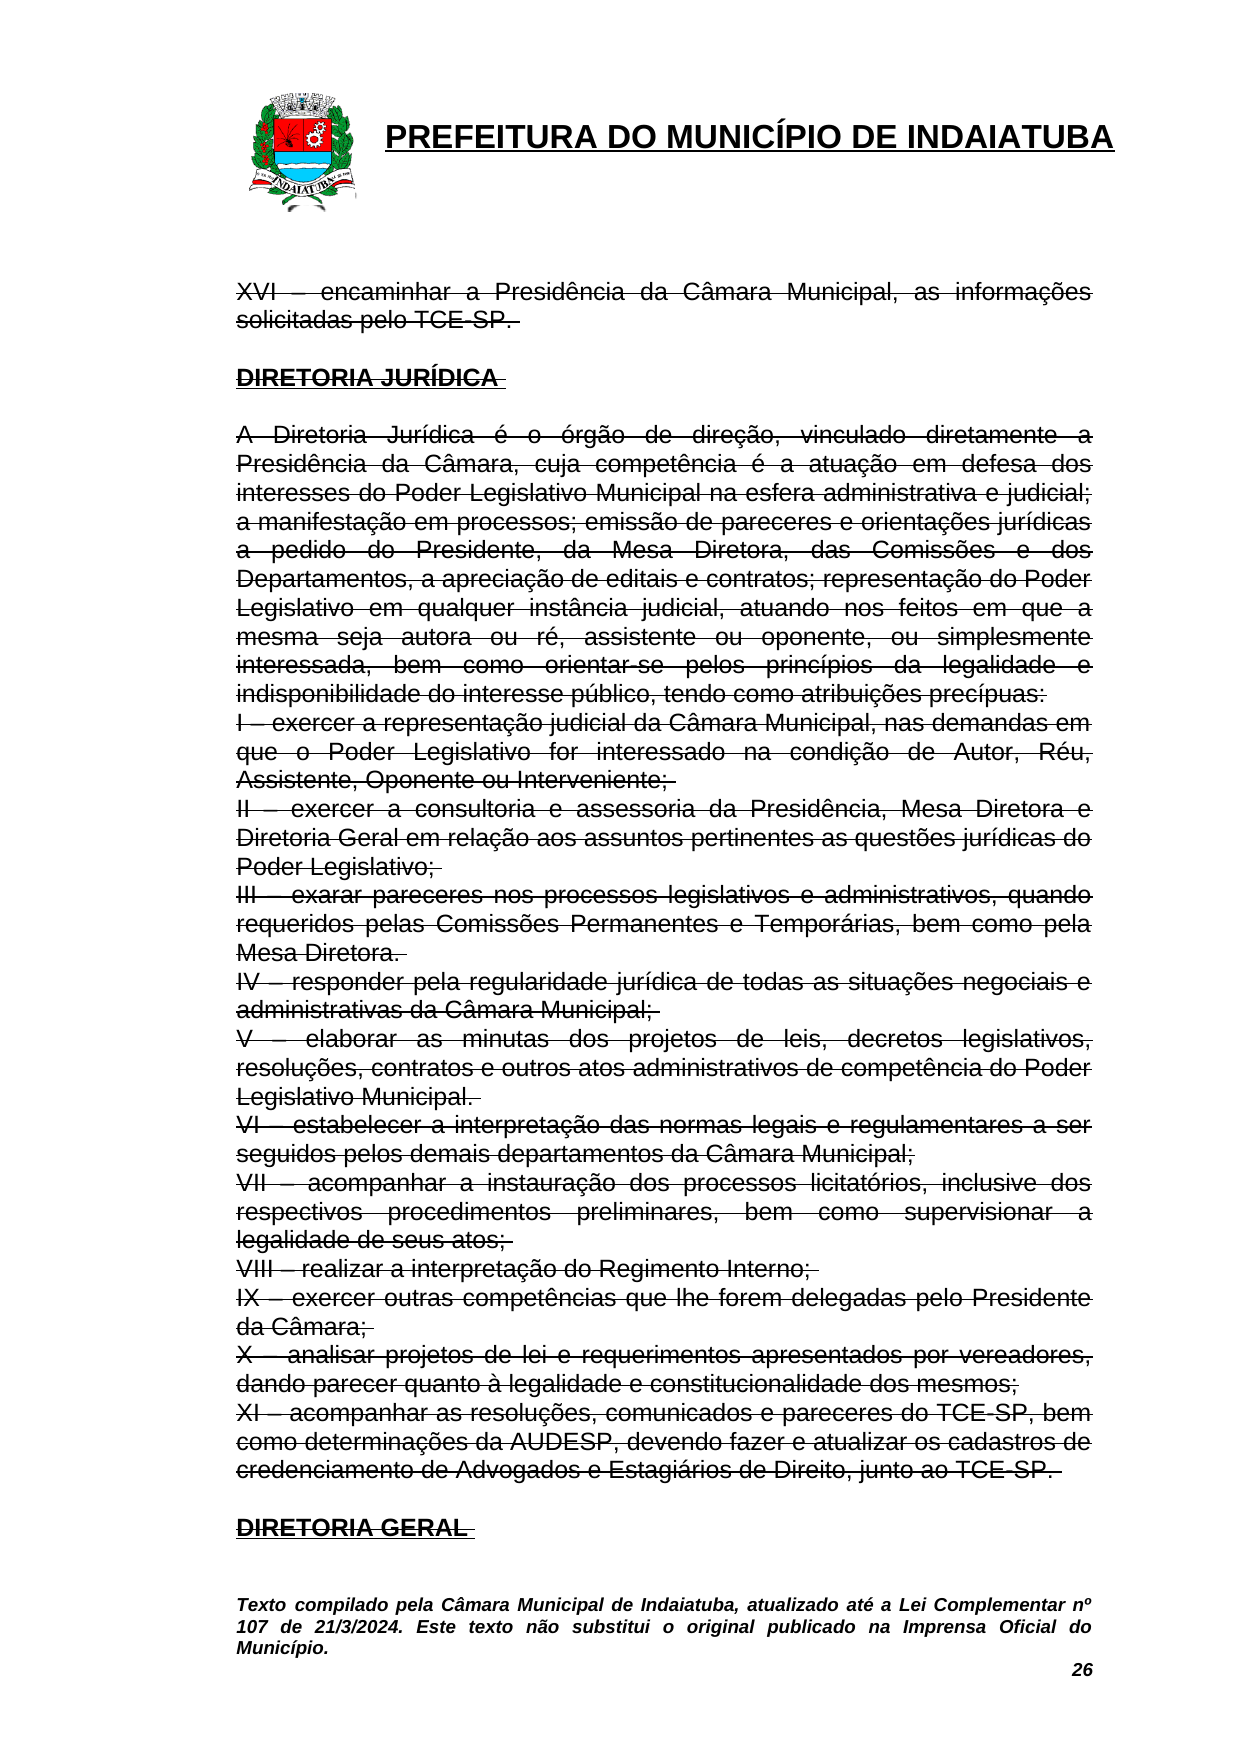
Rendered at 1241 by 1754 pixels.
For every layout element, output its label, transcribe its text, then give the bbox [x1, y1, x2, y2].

text VI – estabelecer a interpretação das normas legais e regulamentares a ser seguidos pelos demais departamentos da Câmara Municipal; [236, 1110, 1093, 1168]
text VII – acompanhar a instauração dos processos licitatórios, inclusive dos respectivos procedimentos preliminares, bem como supervisionar a legalidade de seus atos; [236, 1168, 1093, 1213]
text A Diretoria Jurídica é o órgão de direção, vinculado diretamente a Presidência da Câmara, cuja competência é a atuação em defesa dos interesses do Poder Legislativo Municipal na esfera administrativa e judicial; a manifestação em processos; emissão de pareceres e orientações jurídicas a pedido do Presidente, da Mesa Diretora, das Comissões e dos Departamentos, a apreciação de editais e contratos; representação do Poder Legislativo em qualquer instância judicial, atuando nos feitos em que a mesma seja autora ou ré, assistente ou oponente, ou simplesmente interessada, bem como orientar-se pelos princípios da legalidade e indisponibilidade do interesse público, tendo como atribuições precípuas: [236, 466, 1093, 551]
text VIII – realizar a interpretação do Regimento Interno; [236, 1254, 1093, 1283]
text II – exercer a consultoria e assessoria da Presidência, Mesa Diretora e Diretoria Geral em relação aos assuntos pertinentes as questões jurídicas do Poder Legislativo; [236, 794, 1093, 810]
text A Diretoria Jurídica é o órgão de direção, vinculado diretamente a Presidência da Câmara, cuja competência é a atuação em defesa dos interesses do Poder Legislativo Municipal na esfera administrativa e judicial; a manifestação em processos; emissão de pareceres e orientações jurídicas a pedido do Presidente, da Mesa Diretora, das Comissões e dos Departamentos, a apreciação de editais e contratos; representação do Poder Legislativo em qualquer instância judicial, atuando nos feitos em que a mesma seja autora ou ré, assistente ou oponente, ou simplesmente interessada, bem como orientar-se pelos princípios da legalidade e indisponibilidade do interesse público, tendo como atribuições precípuas: [236, 438, 1093, 465]
text XI – acompanhar as resoluções, comunicados e pareceres do TCE-SP, bem como determinações da AUDESP, devendo fazer e atualizar os cadastros de credenciamento de Advogados e Estagiários de Direito, junto ao TCE-SP. [236, 1415, 1093, 1484]
text A Diretoria Jurídica é o órgão de direção, vinculado diretamente a Presidência da Câmara, cuja competência é a atuação em defesa dos interesses do Poder Legislativo Municipal na esfera administrativa e judicial; a manifestação em processos; emissão de pareceres e orientações jurídicas a pedido do Presidente, da Mesa Diretora, das Comissões e dos Departamentos, a apreciação de editais e contratos; representação do Poder Legislativo em qualquer instância judicial, atuando nos feitos em que a mesma seja autora ou ré, assistente ou oponente, ou simplesmente interessada, bem como orientar-se pelos princípios da legalidade e indisponibilidade do interesse público, tendo como atribuições precípuas: [236, 668, 1093, 708]
text X – analisar projetos de lei e requerimentos apresentados por vereadores, dando parecer quanto à legalidade e constitucionalidade dos mesmos; [236, 1340, 1093, 1356]
text I – exercer a representação judicial da Câmara Municipal, nas demandas em que o Poder Legislativo for interessado na condição de Autor, Réu, Assistente, Oponente ou Interveniente; [236, 708, 1093, 753]
text VII – acompanhar a instauração dos processos licitatórios, inclusive dos respectivos procedimentos preliminares, bem como supervisionar a legalidade de seus atos; [236, 1214, 1093, 1254]
text II – exercer a consultoria e assessoria da Presidência, Mesa Diretora e Diretoria Geral em relação aos assuntos pertinentes as questões jurídicas do Poder Legislativo; [236, 811, 1093, 880]
text A Diretoria Jurídica é o órgão de direção, vinculado diretamente a Presidência da Câmara, cuja competência é a atuação em defesa dos interesses do Poder Legislativo Municipal na esfera administrativa e judicial; a manifestação em processos; emissão de pareceres e orientações jurídicas a pedido do Presidente, da Mesa Diretora, das Comissões e dos Departamentos, a apreciação de editais e contratos; representação do Poder Legislativo em qualquer instância judicial, atuando nos feitos em que a mesma seja autora ou ré, assistente ou oponente, ou simplesmente interessada, bem como orientar-se pelos princípios da legalidade e indisponibilidade do interesse público, tendo como atribuições precípuas: [236, 639, 1093, 666]
text V – elaborar as minutas dos projetos de leis, decretos legislativos, resoluções, contratos e outros atos administrativos de competência do Poder Legislativo Municipal. [236, 1024, 1093, 1040]
text IX – exercer outras competências que lhe forem delegadas pelo Presidente da Câmara; [236, 1283, 1093, 1299]
text IV – responder pela regularidade jurídica de todas as situações negociais e administrativas da Câmara Municipal; [236, 967, 1093, 1024]
text IX – exercer outras competências que lhe forem delegadas pelo Presidente da Câmara; [236, 1300, 1093, 1340]
text DIRETORIA GERAL [236, 1513, 1093, 1542]
text I – exercer a representação judicial da Câmara Municipal, nas demandas em que o Poder Legislativo for interessado na condição de Autor, Réu, Assistente, Oponente ou Interveniente; [236, 754, 1093, 794]
text X – analisar projetos de lei e requerimentos apresentados por vereadores, dando parecer quanto à legalidade e constitucionalidade dos mesmos; [236, 1358, 1093, 1398]
text III – exarar pareceres nos processos legislativos e administrativos, quando requeridos pelas Comissões Permanentes e Temporárias, bem como pela Mesa Diretora. [236, 880, 1093, 896]
text DIRETORIA JURÍDICA [236, 363, 1093, 392]
text A Diretoria Jurídica é o órgão de direção, vinculado diretamente a Presidência da Câmara, cuja competência é a atuação em defesa dos interesses do Poder Legislativo Municipal na esfera administrativa e judicial; a manifestação em processos; emissão de pareceres e orientações jurídicas a pedido do Presidente, da Mesa Diretora, das Comissões e dos Departamentos, a apreciação de editais e contratos; representação do Poder Legislativo em qualquer instância judicial, atuando nos feitos em que a mesma seja autora ou ré, assistente ou oponente, ou simplesmente interessada, bem como orientar-se pelos princípios da legalidade e indisponibilidade do interesse público, tendo como atribuições precípuas: [236, 610, 1093, 638]
text XVI – encaminhar a Presidência da Câmara Municipal, as informações solicitadas pelo TCE-SP. [236, 277, 1093, 293]
text III – exarar pareceres nos processos legislativos e administrativos, quando requeridos pelas Comissões Permanentes e Temporárias, bem como pela Mesa Diretora. [236, 898, 1093, 967]
text XI – acompanhar as resoluções, comunicados e pareceres do TCE-SP, bem como determinações da AUDESP, devendo fazer e atualizar os cadastros de credenciamento de Advogados e Estagiários de Direito, junto ao TCE-SP. [236, 1398, 1093, 1414]
text A Diretoria Jurídica é o órgão de direção, vinculado diretamente a Presidência da Câmara, cuja competência é a atuação em defesa dos interesses do Poder Legislativo Municipal na esfera administrativa e judicial; a manifestação em processos; emissão de pareceres e orientações jurídicas a pedido do Presidente, da Mesa Diretora, das Comissões e dos Departamentos, a apreciação de editais e contratos; representação do Poder Legislativo em qualquer instância judicial, atuando nos feitos em que a mesma seja autora ou ré, assistente ou oponente, ou simplesmente interessada, bem como orientar-se pelos princípios da legalidade e indisponibilidade do interesse público, tendo como atribuições precípuas: [236, 553, 1093, 609]
text XVI – encaminhar a Presidência da Câmara Municipal, as informações solicitadas pelo TCE-SP. [236, 294, 1093, 334]
text V – elaborar as minutas dos projetos de leis, decretos legislativos, resoluções, contratos e outros atos administrativos de competência do Poder Legislativo Municipal. [236, 1041, 1093, 1110]
